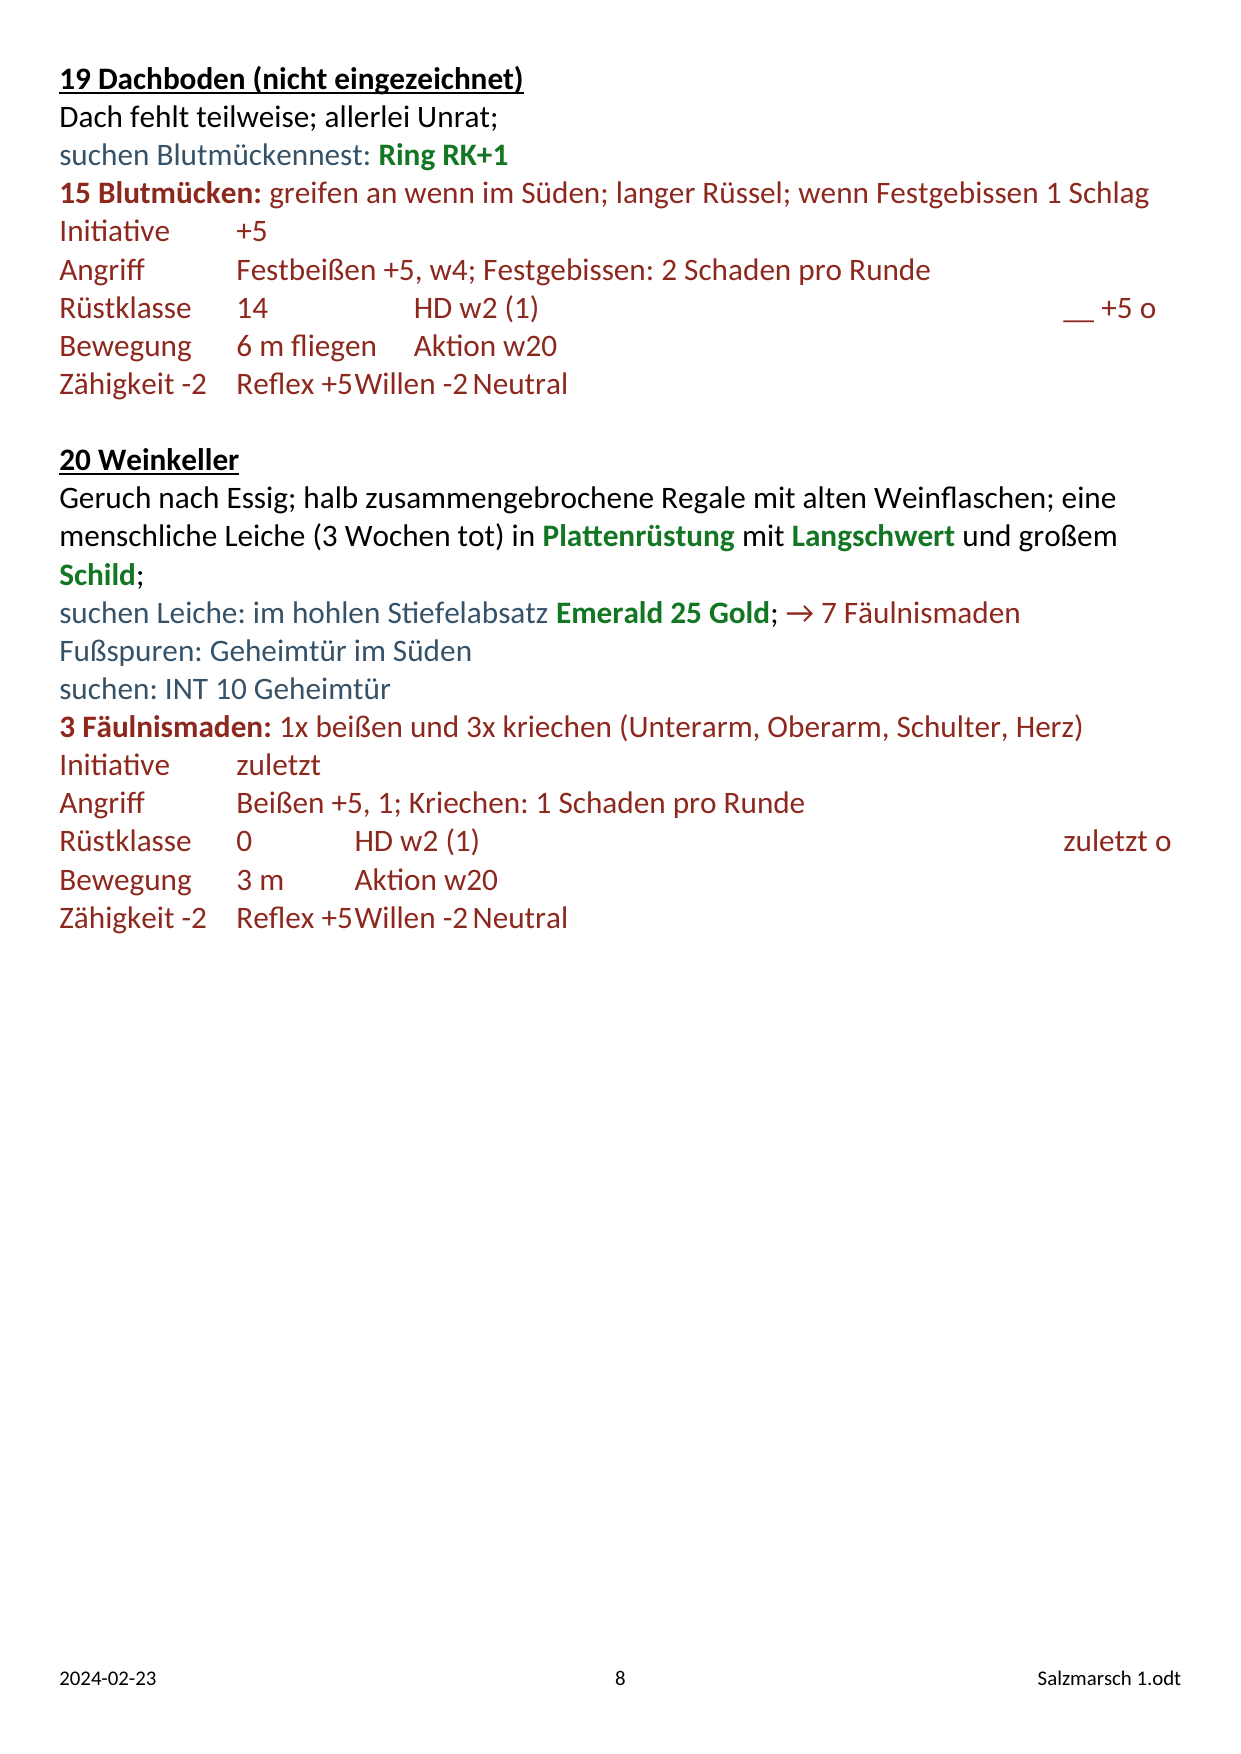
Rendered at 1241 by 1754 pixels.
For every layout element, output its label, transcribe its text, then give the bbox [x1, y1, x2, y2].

text Bewegung 3 m Aktion w20 [59, 860, 1181, 898]
text Zähigkeit -2 Reflex +5 Willen -2 Neutral [59, 898, 1181, 936]
text Geruch nach Essig; halb zusammengebrochene Regale mit alten Weinflaschen; eine menschliche Leiche (3 Wochen tot) in Plattenrüstung mit Langschwert und großem Schild; [59, 478, 1181, 593]
text 19 Dachboden (nicht eingezeichnet) [59, 59, 1181, 97]
text Rüstklasse 0 HD w2 (1) zuletzt o [59, 822, 1181, 860]
text suchen Blutmückennest: Ring RK+1 [59, 135, 1181, 173]
text 15 Blutmücken: greifen an wenn im Süden; langer Rüssel; wenn Festgebissen 1 Schlag [59, 173, 1181, 212]
text Angriff Festbeißen +5, w4; Festgebissen: 2 Schaden pro Runde [59, 250, 1181, 288]
text 3 Fäulnismaden: 1x beißen und 3x kriechen (Unterarm, Oberarm, Schulter, Herz) [59, 707, 1181, 745]
text Initiative +5 [59, 212, 1181, 250]
text suchen: INT 10 Geheimtür [59, 669, 1181, 707]
text suchen Leiche: im hohlen Stiefelabsatz Emerald 25 Gold; → 7 Fäulnismaden [59, 593, 1181, 631]
text Bewegung 6 m fliegen Aktion w20 [59, 326, 1181, 364]
text Dach fehlt teilweise; allerlei Unrat; [59, 97, 1181, 135]
text 20 Weinkeller [59, 440, 1181, 478]
text Initiative zuletzt [59, 745, 1181, 783]
text Angriff Beißen +5, 1; Kriechen: 1 Schaden pro Runde [59, 783, 1181, 822]
text Zähigkeit -2 Reflex +5 Willen -2 Neutral [59, 364, 1181, 402]
text Rüstklasse 14 HD w2 (1) __ +5 o [59, 288, 1181, 326]
text Fußspuren: Geheimtür im Süden [59, 631, 1181, 669]
